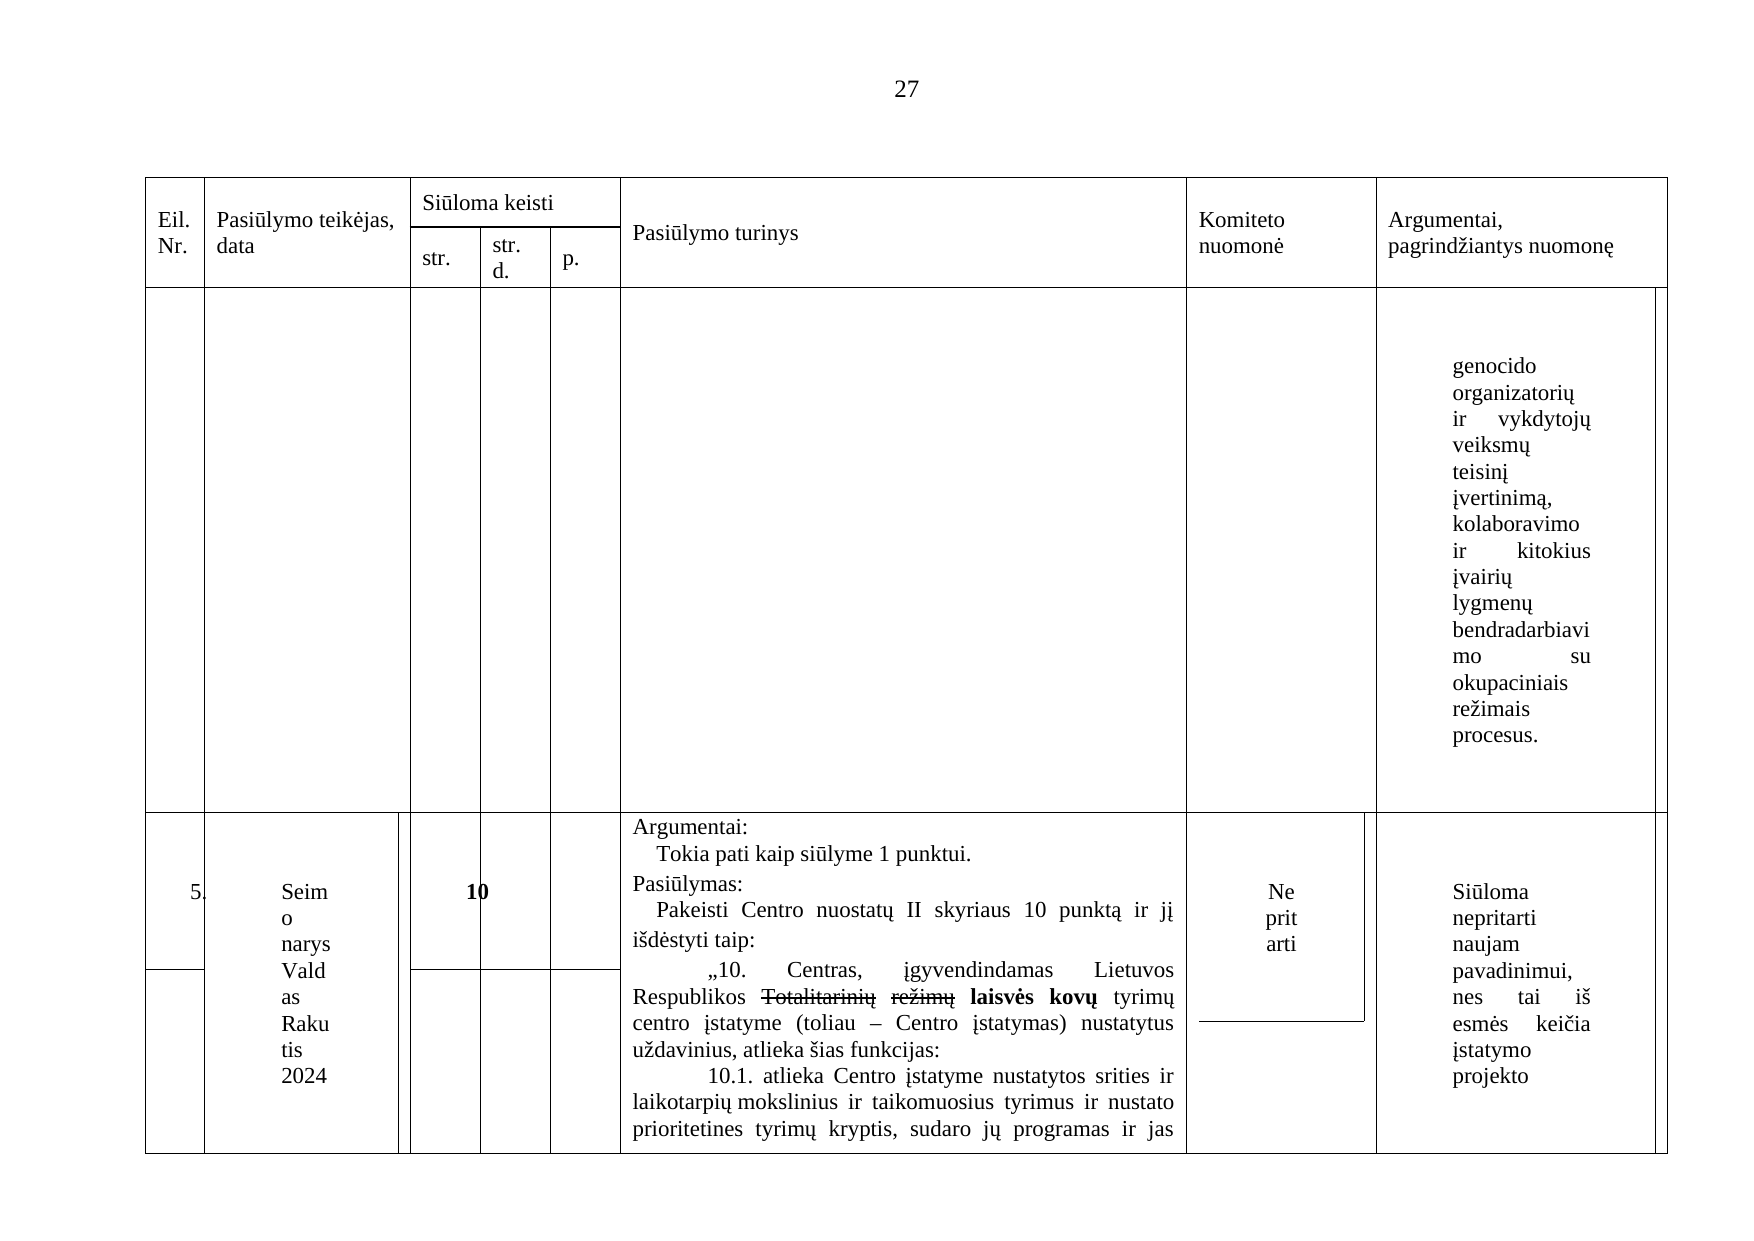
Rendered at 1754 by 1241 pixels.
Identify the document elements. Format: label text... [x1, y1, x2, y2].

table_header Pasiūlymo turinys [621, 178, 1186, 287]
table_cell [551, 813, 620, 969]
table_cell 10 [411, 970, 480, 1153]
table_cell [621, 288, 1186, 812]
table_header Komiteto nuomonė [1187, 178, 1376, 287]
table_cell [205, 288, 410, 812]
table_header Pasiūlymo teikėjas, data [205, 178, 410, 287]
table_cell [1187, 288, 1376, 812]
table_cell str. d. [481, 228, 550, 287]
table_cell 10 [411, 813, 480, 969]
table_cell str. [411, 228, 480, 287]
table_cell Nepritarti [1187, 813, 1376, 1153]
table_header Eil. Nr. [146, 178, 204, 287]
table_cell [481, 813, 550, 969]
table_header Argumentai, pagrindžiantys nuomonę [1377, 178, 1667, 287]
table_cell Seimo narys Valdas Rakutis 2024- [205, 813, 398, 1153]
table_header Siūloma keisti [411, 178, 620, 226]
table_cell [481, 288, 550, 812]
table_cell [481, 970, 550, 1153]
table_cell [551, 970, 620, 1153]
table_cell [551, 288, 620, 812]
table_cell genocido organizatorių ir vykdytojų veiksmų teisinį įvertinimą, kolaboravimo ir kitokius įvairių lygmenų bendradarbiavimo su okupaciniais režimais procesus. [1377, 288, 1655, 812]
table_cell ​​Siūloma nepritarti naujam pavadinimui, nes tai iš esmės keičia įstatymo projekto [1377, 813, 1655, 1153]
table_cell 5. [146, 970, 204, 1153]
table_cell 4. [146, 288, 204, 812]
table_cell [399, 813, 410, 1153]
table_cell [411, 288, 480, 812]
table_cell 5. [146, 813, 204, 969]
table_cell p. [551, 228, 620, 287]
